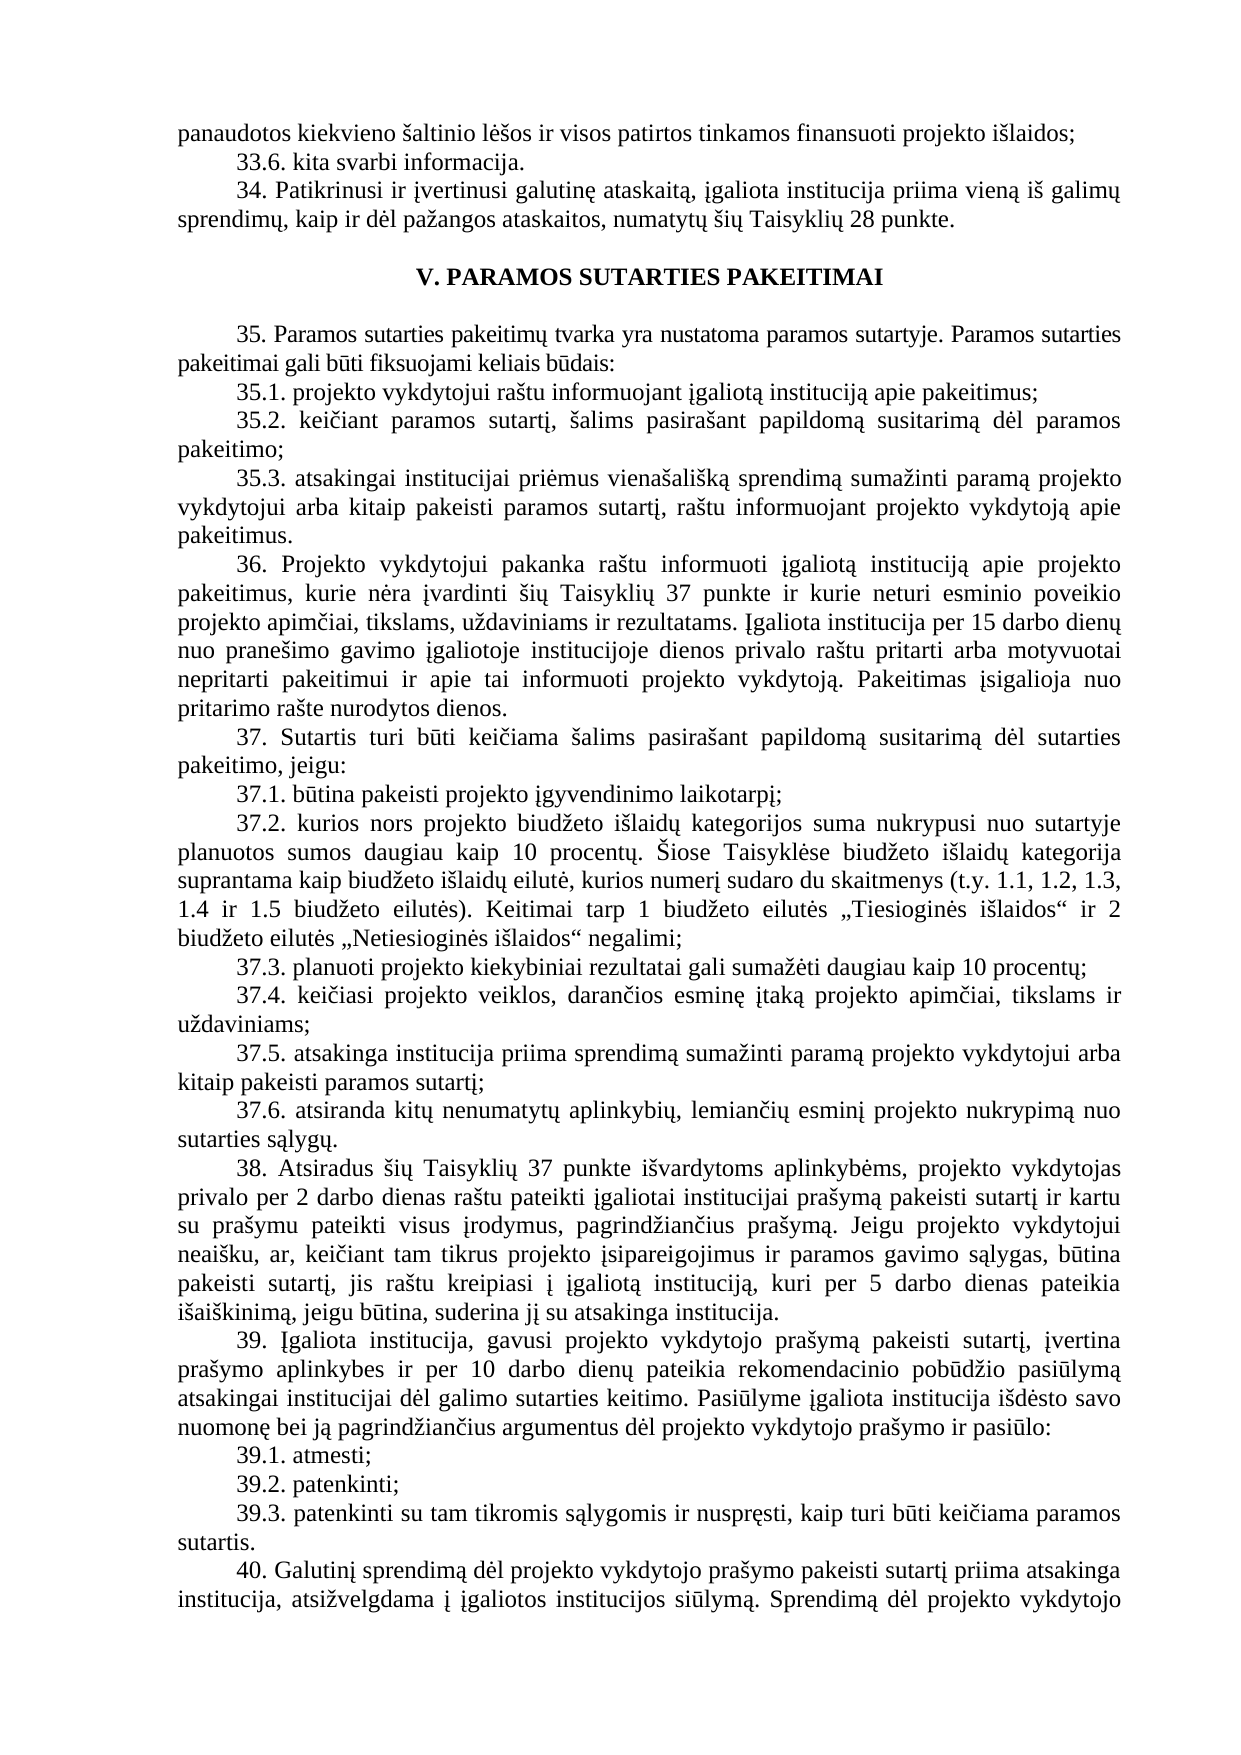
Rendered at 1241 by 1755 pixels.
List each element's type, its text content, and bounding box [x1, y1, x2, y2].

text 37.2. kurios nors projekto biudžeto išlaidų kategorijos suma nukrypusi nuo sutartyje planuotos sumos daugiau kaip 10 procentų. Šiose Taisyklėse biudžeto išlaidų kategorija suprantama kaip biudžeto išlaidų eilutė, kurios numerį sudaro du skaitmenys (t.y. 1.1, 1.2, 1.3, 1.4 ir 1.5 biudžeto eilutės). Keitimai tarp 1 biudžeto eilutės „Tiesioginės išlaidos“ ir 2 biudžeto eilutės „Netiesioginės išlaidos“ negalimi; [177, 808, 1122, 952]
text 37.6. atsiranda kitų nenumatytų aplinkybių, lemiančių esminį projekto nukrypimą nuo sutarties sąlygų. [177, 1096, 1122, 1153]
text 40. Galutinį sprendimą dėl projekto vykdytojo prašymo pakeisti sutartį priima atsakinga institucija, atsižvelgdama į įgaliotos institucijos siūlymą. Sprendimą dėl projekto vykdytojo [177, 1556, 1122, 1613]
text 37.1. būtina pakeisti projekto įgyvendinimo laikotarpį; [177, 779, 1122, 808]
text 39. Įgaliota institucija, gavusi projekto vykdytojo prašymą pakeisti sutartį, įvertina prašymo aplinkybes ir per 10 darbo dienų pateikia rekomendacinio pobūdžio pasiūlymą atsakingai institucijai dėl galimo sutarties keitimo. Pasiūlyme įgaliota institucija išdėsto savo nuomonę bei ją pagrindžiančius argumentus dėl projekto vykdytojo prašymo ir pasiūlo: [177, 1326, 1122, 1441]
text 37.4. keičiasi projekto veiklos, darančios esminę įtaką projekto apimčiai, tikslams ir uždaviniams; [177, 981, 1122, 1038]
text 33.6. kita svarbi informacija. [177, 147, 1122, 176]
text 39.1. atmesti; [177, 1441, 1122, 1469]
text 35.3. atsakingai institucijai priėmus vienašališką sprendimą sumažinti paramą projekto vykdytojui arba kitaip pakeisti paramos sutartį, raštu informuojant projekto vykdytoją apie pakeitimus. [177, 463, 1122, 549]
text 35.1. projekto vykdytojui raštu informuojant įgaliotą instituciją apie pakeitimus; [177, 377, 1122, 406]
text 38. Atsiradus šių Taisyklių 37 punkte išvardytoms aplinkybėms, projekto vykdytojas privalo per 2 darbo dienas raštu pateikti įgaliotai institucijai prašymą pakeisti sutartį ir kartu su prašymu pateikti visus įrodymus, pagrindžiančius prašymą. Jeigu projekto vykdytojui neaišku, ar, keičiant tam tikrus projekto įsipareigojimus ir paramos gavimo sąlygas, būtina pakeisti sutartį, jis raštu kreipiasi į įgaliotą instituciją, kuri per 5 darbo dienas pateikia išaiškinimą, jeigu būtina, suderina jį su atsakinga institucija. [177, 1153, 1122, 1326]
text 37. Sutartis turi būti keičiama šalims pasirašant papildomą susitarimą dėl sutarties pakeitimo, jeigu: [177, 722, 1122, 779]
text 37.3. planuoti projekto kiekybiniai rezultatai gali sumažėti daugiau kaip 10 procentų; [177, 952, 1122, 981]
text panaudotos kiekvieno šaltinio lėšos ir visos patirtos tinkamos finansuoti projekto išlaidos; [177, 118, 1122, 147]
text 35.2. keičiant paramos sutartį, šalims pasirašant papildomą susitarimą dėl paramos pakeitimo; [177, 406, 1122, 463]
text 35. Paramos sutarties pakeitimų tvarka yra nustatoma paramos sutartyje. Paramos sutarties pakeitimai gali būti fiksuojami keliais būdais: [177, 319, 1122, 377]
text 39.2. patenkinti; [177, 1469, 1122, 1498]
text V. PARAMOS SUTARTIES PAKEITIMAI [177, 262, 1122, 291]
text 36. Projekto vykdytojui pakanka raštu informuoti įgaliotą instituciją apie projekto pakeitimus, kurie nėra įvardinti šių Taisyklių 37 punkte ir kurie neturi esminio poveikio projekto apimčiai, tikslams, uždaviniams ir rezultatams. Įgaliota institucija per 15 darbo dienų nuo pranešimo gavimo įgaliotoje institucijoje dienos privalo raštu pritarti arba motyvuotai nepritarti pakeitimui ir apie tai informuoti projekto vykdytoją. Pakeitimas įsigalioja nuo pritarimo rašte nurodytos dienos. [177, 549, 1122, 722]
text 39.3. patenkinti su tam tikromis sąlygomis ir nuspręsti, kaip turi būti keičiama paramos sutartis. [177, 1498, 1122, 1556]
text 34. Patikrinusi ir įvertinusi galutinę ataskaitą, įgaliota institucija priima vieną iš galimų sprendimų, kaip ir dėl pažangos ataskaitos, numatytų šių Taisyklių 28 punkte. [177, 176, 1122, 233]
text 37.5. atsakinga institucija priima sprendimą sumažinti paramą projekto vykdytojui arba kitaip pakeisti paramos sutartį; [177, 1038, 1122, 1096]
